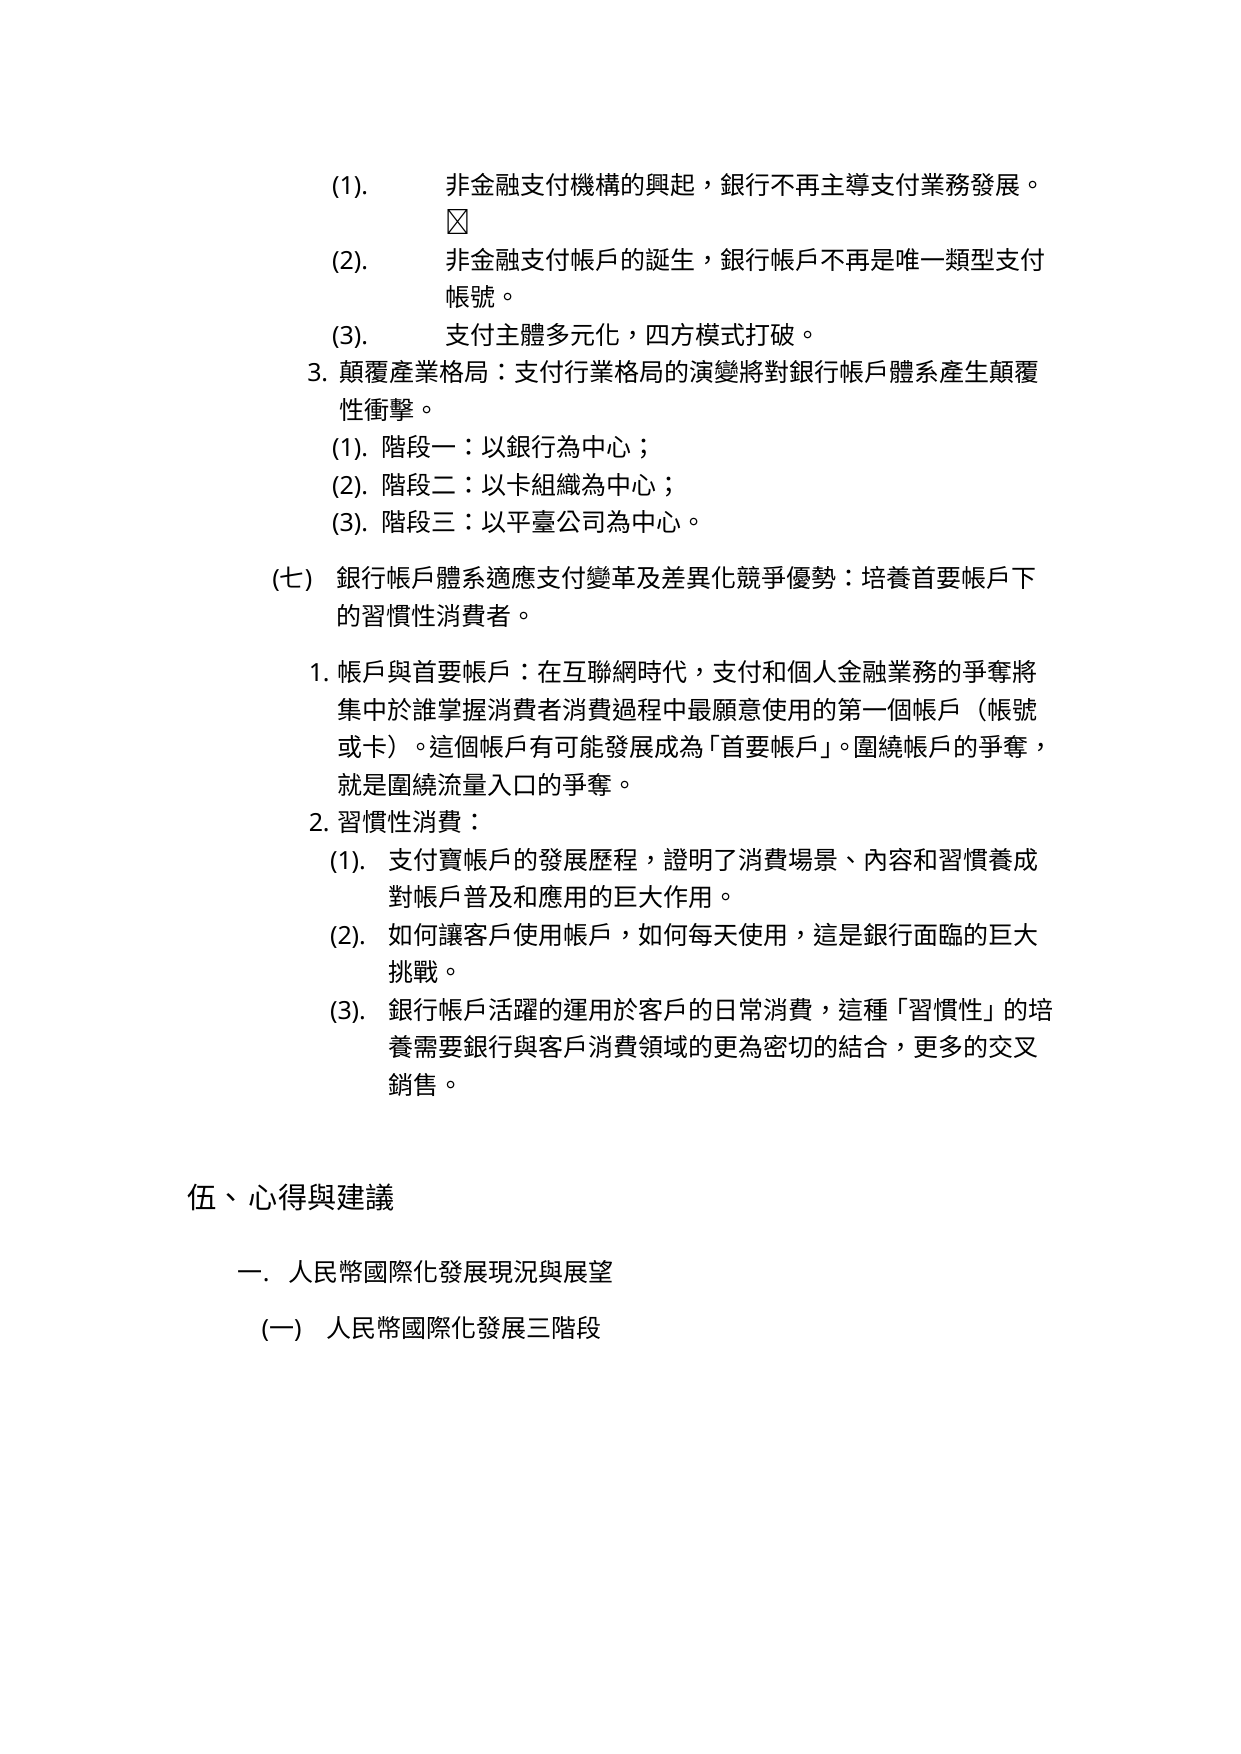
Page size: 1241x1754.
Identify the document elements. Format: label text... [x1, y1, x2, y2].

list 帳戶與首要帳戶：在互聯網時代，支付和個人金融業務的爭奪將集中於誰掌握消費者消費過程中最願意使用的第一個帳戶（帳號或卡）。這個帳戶有可能發展成為「首要帳戶」。圍繞帳戶的爭奪，就是圍繞流量入口的爭奪。 [308, 652, 1053, 802]
list 顛覆產業格局：支付行業格局的演變將對銀行帳戶體系產生顛覆性衝擊。 [307, 352, 1053, 427]
list 心得與建議 [187, 1158, 1053, 1233]
list 銀行帳戶活躍的運用於客戶的日常消費，這種「習慣性」的培養需要銀行與客戶消費領域的更為密切的結合，更多的交叉銷售。 [330, 989, 1053, 1102]
list 支付主體多元化，四方模式打破。 [332, 314, 1053, 352]
list 非金融支付機構的興起，銀行不再主導支付業務發展。  [332, 164, 1053, 239]
list 支付寶帳戶的發展歷程，證明了消費場景、內容和習慣養成對帳戶普及和應用的巨大作用。 [330, 839, 1053, 914]
list 非金融支付帳戶的誕生，銀行帳戶不再是唯一類型支付帳號。 [332, 239, 1053, 314]
list 階段一：以銀行為中心； [332, 427, 1053, 464]
list 階段二：以卡組織為中心； [332, 464, 1053, 502]
list 習慣性消費： [308, 802, 1053, 839]
list 階段三：以平臺公司為中心。 [332, 502, 1053, 539]
list 如何讓客戶使用帳戶，如何每天使用，這是銀行面臨的巨大挑戰。 [330, 914, 1053, 989]
list 人民幣國際化發展三階段 [261, 1308, 1053, 1346]
list 銀行帳戶體系適應支付變革及差異化競爭優勢：培養首要帳戶下的習慣性消費者。 [272, 558, 1053, 633]
list 人民幣國際化發展現況與展望 [238, 1252, 1053, 1289]
